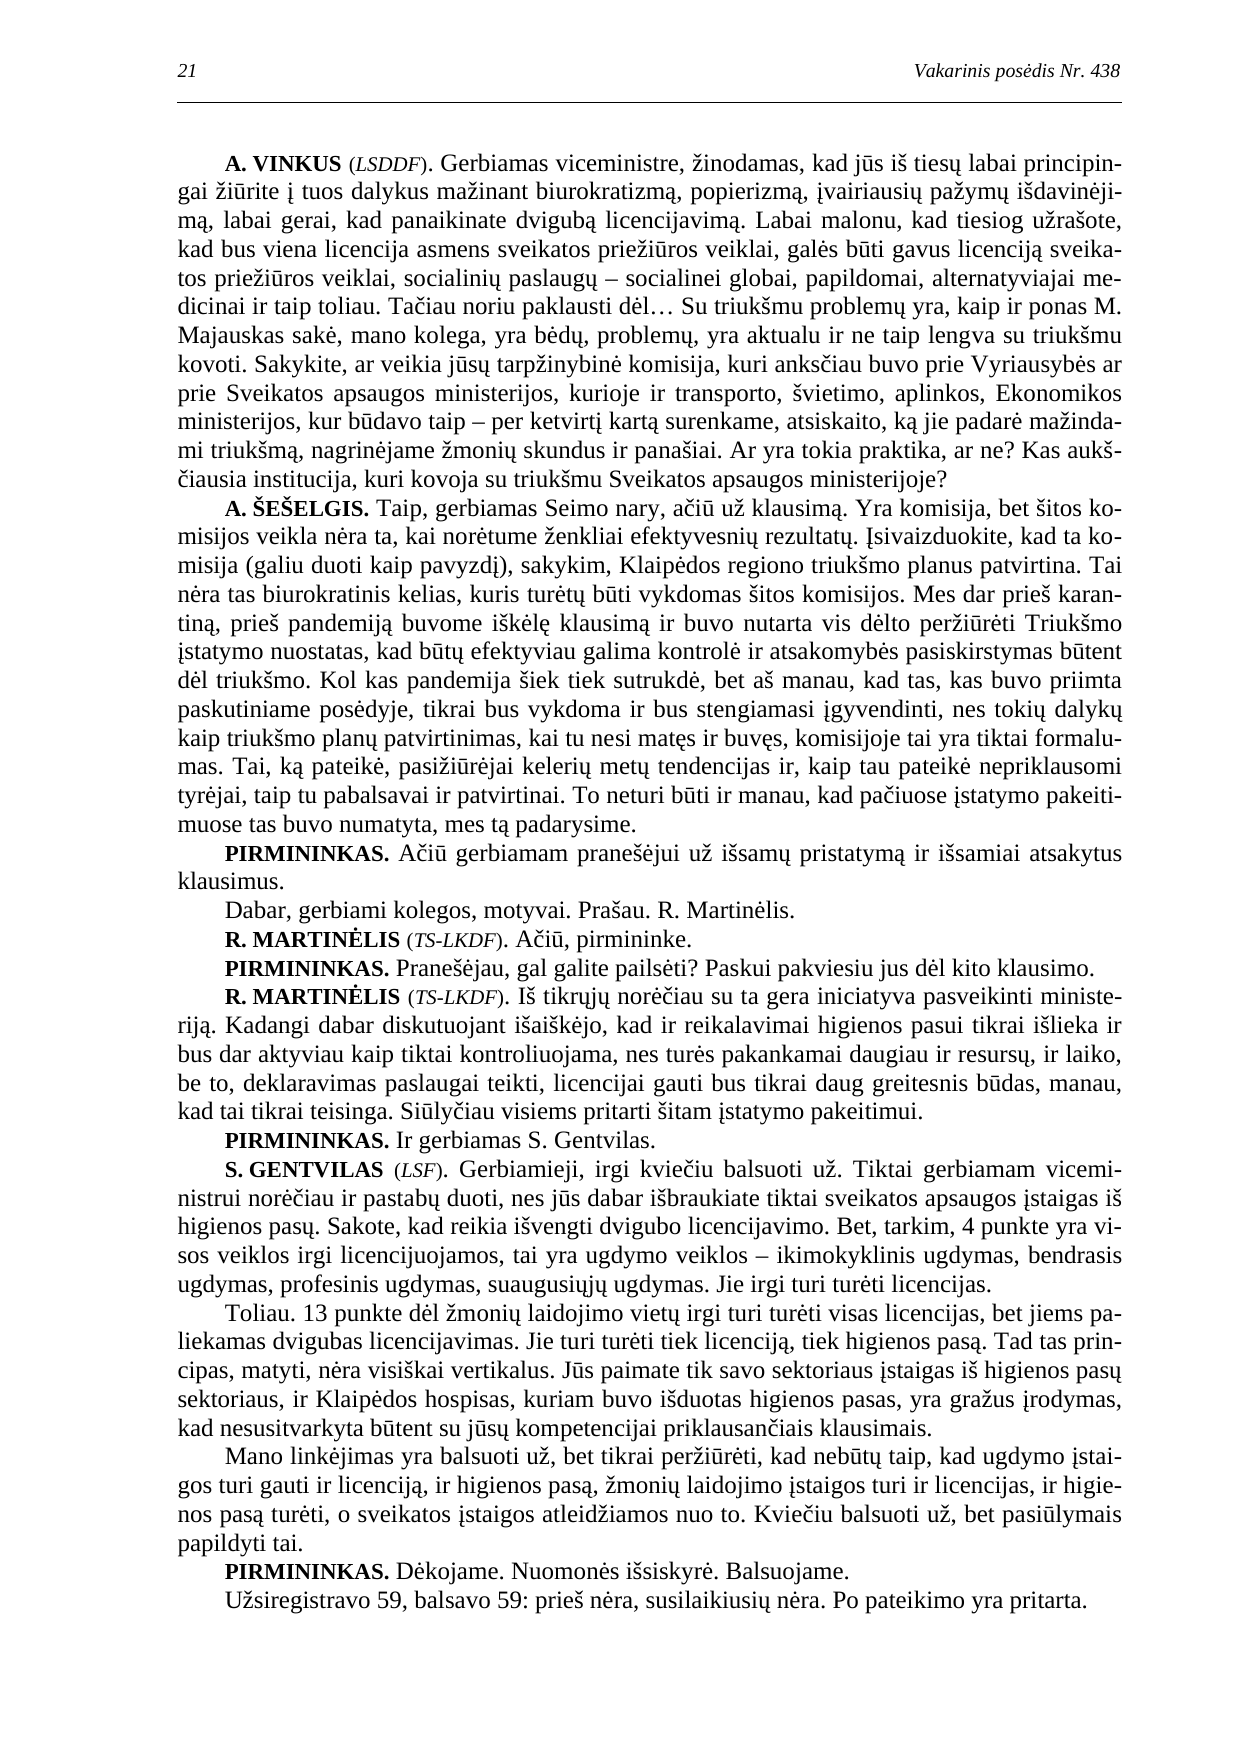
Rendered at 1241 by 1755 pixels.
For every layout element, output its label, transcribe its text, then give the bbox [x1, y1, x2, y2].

text Už­si­re­gist­ra­vo 59, bal­sa­vo 59: prieš nė­ra, su­si­lai­kiu­sių nė­ra. Po pa­tei­ki­mo yra pri­tar­ta. [177, 1585, 1122, 1614]
text A. VINKUS (LSDDF). Ger­bia­mas vi­ce­mi­nist­re, ži­no­da­mas, kad jūs iš tie­sų la­bai prin­ci­pin­gai žiū­ri­te į tuos da­ly­kus ma­ži­nant biu­ro­kratizmą, po­pie­riz­mą, įvai­riau­sių pa­žy­mų iš­da­vi­nė­ji­mą, la­bai ge­rai, kad pa­nai­ki­na­te dvi­gu­bą li­cen­ci­ja­vi­mą. La­bai ma­lo­nu, kad tie­siog už­ra­šo­te, kad bus vie­na li­cen­ci­ja as­mens svei­ka­tos prie­žiū­ros veik­lai, ga­lės bū­ti ga­vus li­cen­ci­ją svei­ka­tos prie­žiū­ros veik­lai, so­cia­li­nių pa­slau­gų – so­cia­li­nei glo­bai, pa­pil­do­mai, al­ter­na­ty­via­jai me­di­ci­nai ir taip to­liau. Ta­čiau no­riu pa­klaus­ti dėl… Su triukš­mu pro­ble­mų yra, kaip ir po­nas M. Ma­jaus­kas sa­kė, ma­no ko­le­ga, yra bė­dų, pro­ble­mų, yra ak­tu­a­lu ir ne taip leng­va su triukš­mu ko­vo­ti. Sa­ky­ki­te, ar vei­kia jū­sų tarp­ži­ny­bi­nė ko­mi­si­ja, ku­ri anks­čiau bu­vo prie Vy­riau­sy­bės ar prie Svei­ka­tos ap­sau­gos mi­nis­te­ri­jos, ku­rio­je ir trans­por­to, švie­ti­mo, ap­lin­kos, Eko­no­mi­kos mi­nis­te­ri­jos, kur bū­da­vo taip – per ket­vir­tį kar­tą su­ren­ka­me, at­si­skai­to, ką jie pa­da­rė ma­žin­da­mi triukš­mą, nag­ri­nė­ja­me žmo­nių skun­dus ir pa­na­šiai. Ar yra to­kia prak­ti­ka, ar ne? Kas aukš­čiau­sia ins­ti­tu­ci­ja, ku­ri ko­vo­ja su triukš­mu Svei­ka­tos apsaugos mi­nis­te­ri­jo­je? [177, 148, 1122, 493]
text Da­bar, ger­bia­mi ko­le­gos, mo­ty­vai. Pra­šau. R. Mar­ti­nė­lis. [177, 895, 1122, 924]
text PIRMININKAS. Dė­ko­ja­me. Nuo­mo­nės iš­si­sky­rė. Bal­suo­ja­me. [177, 1556, 1122, 1585]
text R. MARTINĖLIS (TS-LKDF). Ačiū, pir­mi­nin­ke. [177, 924, 1122, 953]
text PIRMININKAS. Ačiū ger­bia­mam pra­ne­šė­jui už iš­sa­mų pri­sta­ty­mą ir iš­sa­miai at­sa­ky­tus klau­si­mus. [177, 838, 1122, 895]
text To­liau. 13 punk­te dėl žmo­nių lai­do­ji­mo vie­tų ir­gi tu­ri tu­rė­ti vi­sas li­cen­ci­jas, bet jiems pa­lie­ka­mas dvi­gu­bas li­cen­ci­ja­vi­mas. Jie tu­ri tu­rė­ti tiek li­cen­ci­ją, tiek hi­gie­nos pa­są. Tad tas prin­ci­pas, ma­ty­ti, nė­ra vi­siš­kai ver­ti­ka­lus. Jūs pa­ima­te tik sa­vo sek­to­riaus įstai­gas iš hi­gie­nos pa­sų sek­to­riaus, ir Klai­pė­dos hos­pi­sas, ku­riam bu­vo iš­duo­tas hi­gie­nos pa­sas, yra gra­žus įro­dy­mas, kad nesu­si­tvar­ky­ta bū­tent su jū­sų kom­pe­ten­ci­jai pri­klau­san­čiais klau­si­mais. [177, 1298, 1122, 1441]
text Ma­no lin­kė­ji­mas yra bal­suo­ti už, bet tik­rai per­žiū­rė­ti, kad ne­bū­tų taip, kad ug­dy­mo įstai­gos tu­ri gau­ti ir li­cen­ci­ją, ir hi­gie­nos pa­są, žmo­nių lai­do­ji­mo įstai­gos tu­ri ir li­cen­ci­jas, ir hi­gie­nos pa­są tu­rė­ti, o svei­ka­tos įstai­gos at­lei­džia­mos nuo to. Kvie­čiu bal­suo­ti už, bet pa­siū­ly­mais pa­pil­dy­ti tai. [177, 1441, 1122, 1556]
text R. MARTINĖLIS (TS-LKDF). Iš tik­rų­jų no­rė­čiau su ta ge­ra ini­cia­ty­va pa­svei­kin­ti mi­nis­te­ri­ją. Ka­dan­gi da­bar dis­ku­tuo­jant iš­aiš­kė­jo, kad ir rei­ka­la­vi­mai hi­gie­nos pa­sui tik­rai iš­lie­ka ir bus dar ak­ty­viau kaip tik­tai kon­tro­liuo­ja­ma, nes tu­rės pa­kan­ka­mai dau­giau ir re­sur­sų, ir lai­ko, be to, de­kla­ra­vi­mas pa­slau­gai teik­ti, li­cen­ci­jai gau­ti bus tik­rai daug grei­tes­nis bū­das, ma­nau, kad tai tik­rai tei­sin­ga. Siū­ly­čiau vi­siems pri­tar­ti ši­tam įsta­ty­mo pa­kei­ti­mui. [177, 981, 1122, 1125]
text PIRMININKAS. Pra­ne­šė­jau, gal ga­li­te pail­sė­ti? Pas­kui pa­kvie­siu jus dėl ki­to klau­si­mo. [177, 953, 1122, 981]
text S. GENTVILAS (LSF). Ger­bia­mie­ji, ir­gi kvie­čiu bal­suo­ti už. Tik­tai ger­bia­mam vi­ce­mi­nist­rui no­rė­čiau ir pa­sta­bų duo­ti, nes jūs da­bar iš­brau­kia­te tik­tai svei­ka­tos ap­sau­gos įstai­gas iš hi­gie­nos pa­sų. Sa­ko­te, kad rei­kia iš­veng­ti dvi­gu­bo li­cen­ci­ja­vi­mo. Bet, tar­kim, 4 punk­te yra vi­sos veik­los ir­gi li­cen­ci­juo­ja­mos, tai yra ug­dy­mo veik­los – iki­mo­kyk­li­nis ug­dy­mas, ben­dra­sis ug­dy­mas, pro­fe­si­nis ug­dy­mas, su­au­gu­sių­jų ug­dy­mas. Jie ir­gi tu­ri tu­rė­ti li­cen­ci­jas. [177, 1154, 1122, 1298]
text A. ŠEŠELGIS. Taip, ger­bia­mas Sei­mo na­ry, ačiū už klau­si­mą. Yra ko­mi­si­ja, bet ši­tos ko­mi­si­jos veik­la nė­ra ta, kai no­rė­tu­me žen­kliai efek­ty­ves­nių re­zul­ta­tų. Įsi­vaiz­duo­ki­te, kad ta ko­mi­si­ja (ga­liu duo­ti kaip pa­vyz­dį), sa­ky­kim, Klai­pė­dos re­gio­no triukš­mo pla­nus pa­tvir­ti­na. Tai nė­ra tas biu­ro­kratinis ke­lias, ku­ris tu­rė­tų bū­ti vyk­do­mas ši­tos ko­mi­si­jos. Mes dar prieš ka­ran­ti­ną, prieš pan­de­mi­ją bu­vo­me iš­kė­lę klau­si­mą ir bu­vo nu­tar­ta vis dėl­to per­žiū­rė­ti Triukš­mo įsta­ty­mo nuo­sta­tas, kad bū­tų efek­ty­viau ga­li­ma kon­tro­lė ir at­sa­ko­my­bės pa­si­skirs­ty­mas bū­tent dėl triukš­mo. Kol kas pan­de­mi­ja šiek tiek su­truk­dė, bet aš ma­nau, kad tas, kas bu­vo pri­im­ta pas­ku­ti­nia­me po­sė­dy­je, tik­rai bus vyk­do­ma ir bus sten­gia­ma­si įgy­ven­din­ti, nes to­kių da­ly­kų kaip triukš­mo pla­nų pa­tvir­ti­ni­mas, kai tu ne­si ma­tęs ir bu­vęs, ko­mi­si­jo­je tai yra tik­tai for­ma­lu­mas. Tai, ką pa­tei­kė, pa­si­žiū­rė­jai ke­lerių me­tų ten­den­ci­jas ir, kaip tau pa­tei­kė ne­pri­klau­so­mi ty­rė­jai, taip tu pa­bal­sa­vai ir pa­tvir­ti­nai. To ne­tu­ri bū­ti ir ma­nau, kad pa­čiuo­se įsta­ty­mo pa­kei­ti­muo­se tas bu­vo nu­ma­ty­ta, mes tą pa­da­ry­si­me. [177, 493, 1122, 838]
text PIRMININKAS. Ir ger­bia­mas S. Gent­vi­las. [177, 1125, 1122, 1154]
